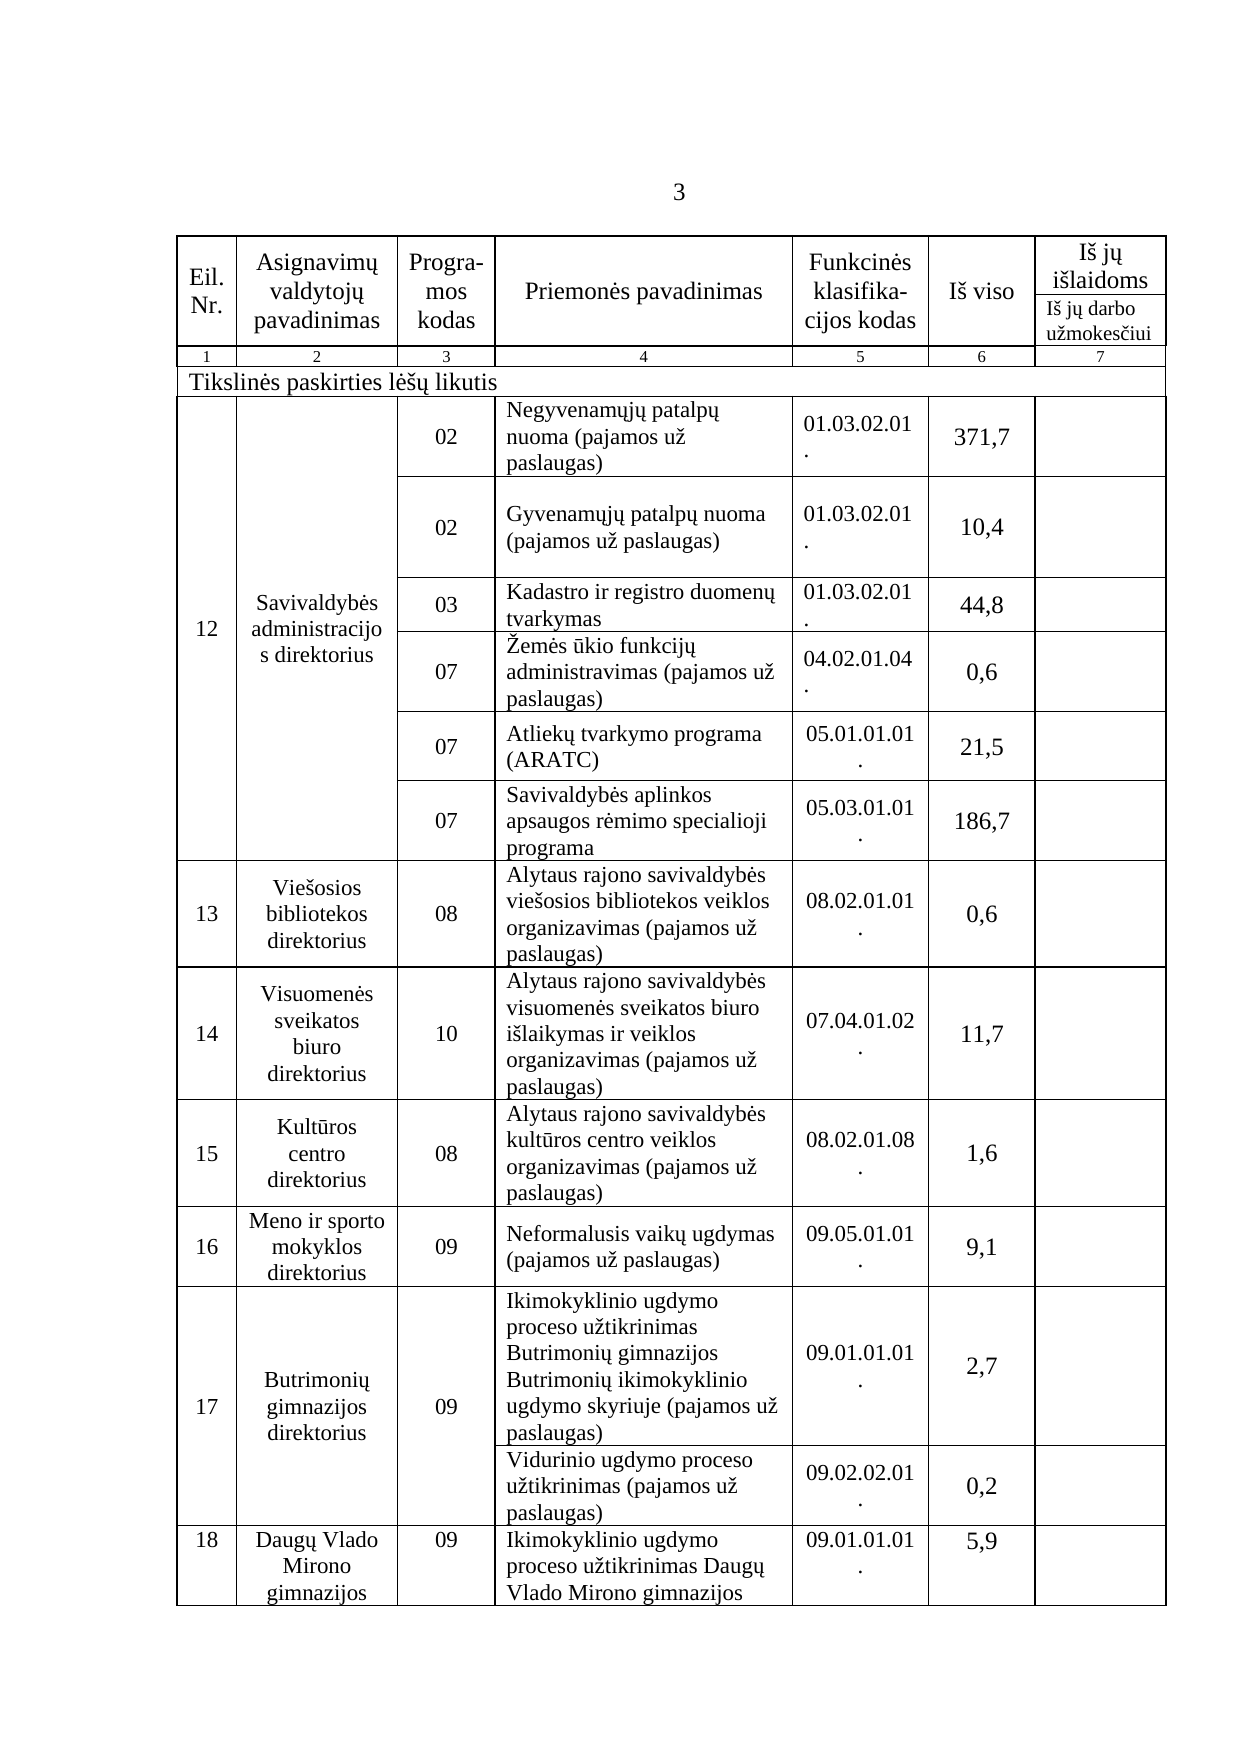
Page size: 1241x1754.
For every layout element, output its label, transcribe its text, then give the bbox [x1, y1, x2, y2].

table_cell Neformalusis vaikų ugdymas (pajamos už paslaugas) [496, 1207, 792, 1286]
table_cell 44,8 [929, 578, 1034, 631]
table_cell 6 [929, 347, 1034, 366]
table_cell 05.01.01.01. [793, 712, 928, 780]
table_cell Žemės ūkio funkcijų administravimas (pajamos už paslaugas) [496, 632, 792, 711]
table_header Iš viso [929, 237, 1034, 344]
table_cell 09 [398, 1207, 494, 1286]
table_cell 371,7 [929, 397, 1034, 476]
table_cell [1036, 781, 1165, 860]
table_header Iš jų išlaidoms [1036, 237, 1165, 294]
table_cell 9,1 [929, 1207, 1034, 1286]
table_cell 10,4 [929, 477, 1034, 577]
table_cell 07.04.01.02. [793, 968, 928, 1099]
table_cell 0,6 [929, 632, 1034, 711]
table_cell Kultūros centro direktorius [237, 1100, 397, 1206]
table_cell [1036, 1446, 1165, 1525]
table_cell 02 [398, 397, 494, 476]
table_cell Alytaus rajono savivaldybės visuomenės sveikatos biuro išlaikymas ir veiklos organizavimas (pajamos už paslaugas) [496, 968, 792, 1099]
table_cell 5,9 [929, 1526, 1034, 1605]
table_cell 08.02.01.01. [793, 861, 928, 966]
table_cell 5 [793, 347, 928, 366]
table_cell 09 [398, 1287, 494, 1525]
table_cell [1036, 712, 1165, 780]
table_cell 09 [398, 1526, 494, 1605]
table_cell 12 [178, 397, 236, 860]
table_cell Meno ir sporto mokyklos direktorius [237, 1207, 397, 1286]
table_cell 1,6 [929, 1100, 1034, 1206]
table_cell Viešosios bibliotekos direktorius [237, 861, 397, 966]
table_cell Atliekų tvarkymo programa (ARATC) [496, 712, 792, 780]
table_cell 16 [178, 1207, 236, 1286]
table_cell Ikimokyklinio ugdymo proceso užtikrinimas Butrimonių gimnazijos Butrimonių ikimokyklinio ugdymo skyriuje (pajamos už paslaugas) [496, 1287, 792, 1445]
table_cell Savivaldybės aplinkos apsaugos rėmimo specialioji programa [496, 781, 792, 860]
table_cell Kadastro ir registro duomenų tvarkymas [496, 578, 792, 631]
table_cell 09.02.02.01. [793, 1446, 928, 1525]
table_cell 15 [178, 1100, 236, 1206]
table_header Eil. Nr. [178, 237, 236, 344]
table_cell [1036, 1526, 1165, 1605]
table_cell 02 [398, 477, 494, 577]
table_cell 11,7 [929, 968, 1034, 1099]
table_cell 14 [178, 968, 236, 1099]
table_cell [1036, 578, 1165, 631]
table_cell 17 [178, 1287, 236, 1525]
table_header Asignavimų valdytojų pavadinimas [237, 237, 397, 344]
table_cell Alytaus rajono savivaldybės kultūros centro veiklos organizavimas (pajamos už paslaugas) [496, 1100, 792, 1206]
table_cell [1036, 397, 1165, 476]
table_cell Savivaldybės administracijos direktorius [237, 397, 397, 860]
table_header Priemonės pavadinimas [496, 237, 792, 344]
table_cell 2,7 [929, 1287, 1034, 1445]
table_cell 04.02.01.04. [793, 632, 928, 711]
table_cell [1036, 968, 1165, 1099]
table_cell 07 [398, 712, 494, 780]
table_cell [1036, 632, 1165, 711]
table_cell Visuomenės sveikatos biuro direktorius [237, 968, 397, 1099]
table_cell 21,5 [929, 712, 1034, 780]
table_cell 01.03.02.01. [793, 477, 928, 577]
table_cell 07 [398, 632, 494, 711]
table_cell [1036, 861, 1165, 966]
table_cell Negyvenamųjų patalpų nuoma (pajamos už paslaugas) [496, 397, 792, 476]
table_cell [1036, 1100, 1165, 1206]
table_cell 0,6 [929, 861, 1034, 966]
table_cell 08.02.01.08. [793, 1100, 928, 1206]
table_cell 08 [398, 1100, 494, 1206]
table_cell 186,7 [929, 781, 1034, 860]
table_cell [1036, 477, 1165, 577]
table_cell 2 [237, 347, 397, 366]
table_cell 07 [398, 781, 494, 860]
table_cell Daugų Vlado Mirono gimnazijos [237, 1526, 397, 1605]
table_cell [1036, 1207, 1165, 1286]
table_cell 18 [178, 1526, 236, 1605]
table_cell 10 [398, 968, 494, 1099]
table_header Funkcinės klasifika-cijos kodas [793, 237, 928, 344]
table_cell Gyvenamųjų patalpų nuoma (pajamos už paslaugas) [496, 477, 792, 577]
table_cell Alytaus rajono savivaldybės viešosios bibliotekos veiklos organizavimas (pajamos už paslaugas) [496, 861, 792, 966]
table_cell 09.01.01.01. [793, 1526, 928, 1605]
table_cell 4 [496, 347, 792, 366]
table_cell 13 [178, 861, 236, 966]
table_cell 01.03.02.01. [793, 397, 928, 476]
table_cell Vidurinio ugdymo proceso užtikrinimas (pajamos už paslaugas) [496, 1446, 792, 1525]
table_cell Butrimonių gimnazijos direktorius [237, 1287, 397, 1525]
table_cell 09.05.01.01. [793, 1207, 928, 1286]
table_cell Ikimokyklinio ugdymo proceso užtikrinimas Daugų Vlado Mirono gimnazijos [496, 1526, 792, 1605]
table_cell Iš jų darbo užmokesčiui [1036, 295, 1165, 344]
table_cell 05.03.01.01. [793, 781, 928, 860]
table_cell 7 [1036, 346, 1165, 366]
table_cell 09.01.01.01. [793, 1287, 928, 1445]
table_cell 03 [398, 578, 494, 631]
table_cell Tikslinės paskirties lėšų likutis [178, 367, 1165, 396]
table_cell [1036, 1287, 1165, 1445]
table_cell 1 [178, 347, 236, 366]
table_cell 3 [398, 347, 494, 366]
table_cell 01.03.02.01. [793, 578, 928, 631]
table_cell 0,2 [929, 1446, 1034, 1525]
table_header Progra-mos kodas [398, 237, 494, 344]
table_cell 08 [398, 861, 494, 966]
